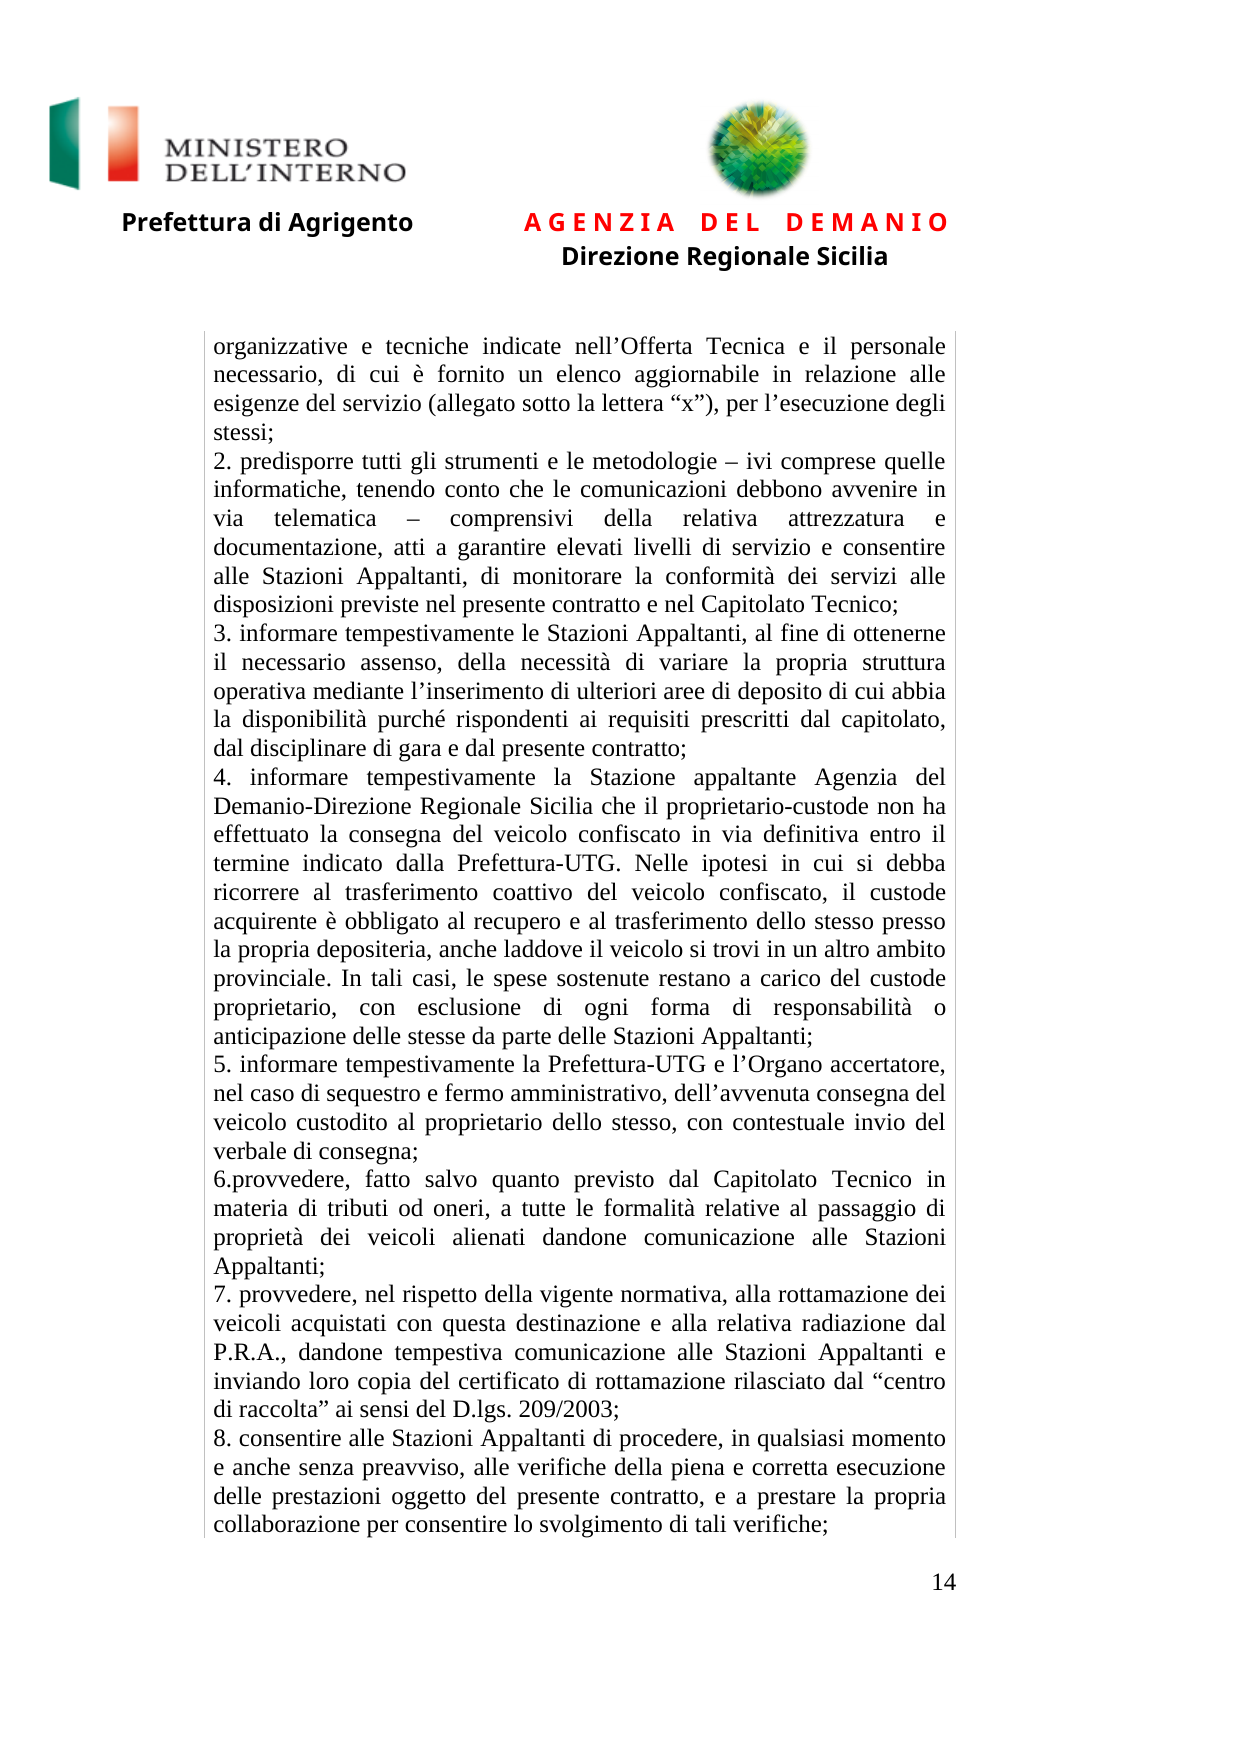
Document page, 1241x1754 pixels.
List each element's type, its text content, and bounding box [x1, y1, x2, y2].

text 3. informare tempestivamente le Stazioni Appaltanti, al fine di ottenerne il necessario assenso, della necessità di variare la propria struttura operativa mediante l’inserimento di ulteriori aree di deposito di cui abbia la disponibilità purché rispondenti ai requisiti prescritti dal capitolato, dal disciplinare di gara e dal presente contratto; [205, 618, 955, 762]
text 2. predisporre tutti gli strumenti e le metodologie – ivi comprese quelle informatiche, tenendo conto che le comunicazioni debbono avvenire in via telematica – comprensivi della relativa attrezzatura e documentazione, atti a garantire elevati livelli di servizio e consentire alle Stazioni Appaltanti, di monitorare la conformità dei servizi alle disposizioni previste nel presente contratto e nel Capitolato Tecnico; [205, 446, 955, 618]
text 6.provvedere, fatto salvo quanto previsto dal Capitolato Tecnico in materia di tributi od oneri, a tutte le formalità relative al passaggio di proprietà dei veicoli alienati dandone comunicazione alle Stazioni Appaltanti; [205, 1164, 955, 1279]
text 8. consentire alle Stazioni Appaltanti di procedere, in qualsiasi momento e anche senza preavviso, alle verifiche della piena e corretta esecuzione delle prestazioni oggetto del presente contratto, e a prestare la propria collaborazione per consentire lo svolgimento di tali verifiche; [205, 1423, 955, 1538]
text organizzative e tecniche indicate nell’Offerta Tecnica e il personale necessario, di cui è fornito un elenco aggiornabile in relazione alle esigenze del servizio (allegato sotto la lettera “x”), per l’esecuzione degli stessi; [205, 331, 955, 446]
text 7. provvedere, nel rispetto della vigente normativa, alla rottamazione dei veicoli acquistati con questa destinazione e alla relativa radiazione dal P.R.A., dandone tempestiva comunicazione alle Stazioni Appaltanti e inviando loro copia del certificato di rottamazione rilasciato dal “centro di raccolta” ai sensi del D.lgs. 209/2003; [205, 1279, 955, 1423]
text 5. informare tempestivamente la Prefettura-UTG e l’Organo accertatore, nel caso di sequestro e fermo amministrativo, dell’avvenuta consegna del veicolo custodito al proprietario dello stesso, con contestuale invio del verbale di consegna; [205, 1049, 955, 1164]
text 4. informare tempestivamente la Stazione appaltante Agenzia del Demanio-Direzione Regionale Sicilia che il proprietario-custode non ha effettuato la consegna del veicolo confiscato in via definitiva entro il termine indicato dalla Prefettura-UTG. Nelle ipotesi in cui si debba ricorrere al trasferimento coattivo del veicolo confiscato, il custode acquirente è obbligato al recupero e al trasferimento dello stesso presso la propria depositeria, anche laddove il veicolo si trovi in un altro ambito provinciale. In tali casi, le spese sostenute restano a carico del custode proprietario, con esclusione di ogni forma di responsabilità o anticipazione delle stesse da parte delle Stazioni Appaltanti; [205, 762, 955, 1049]
